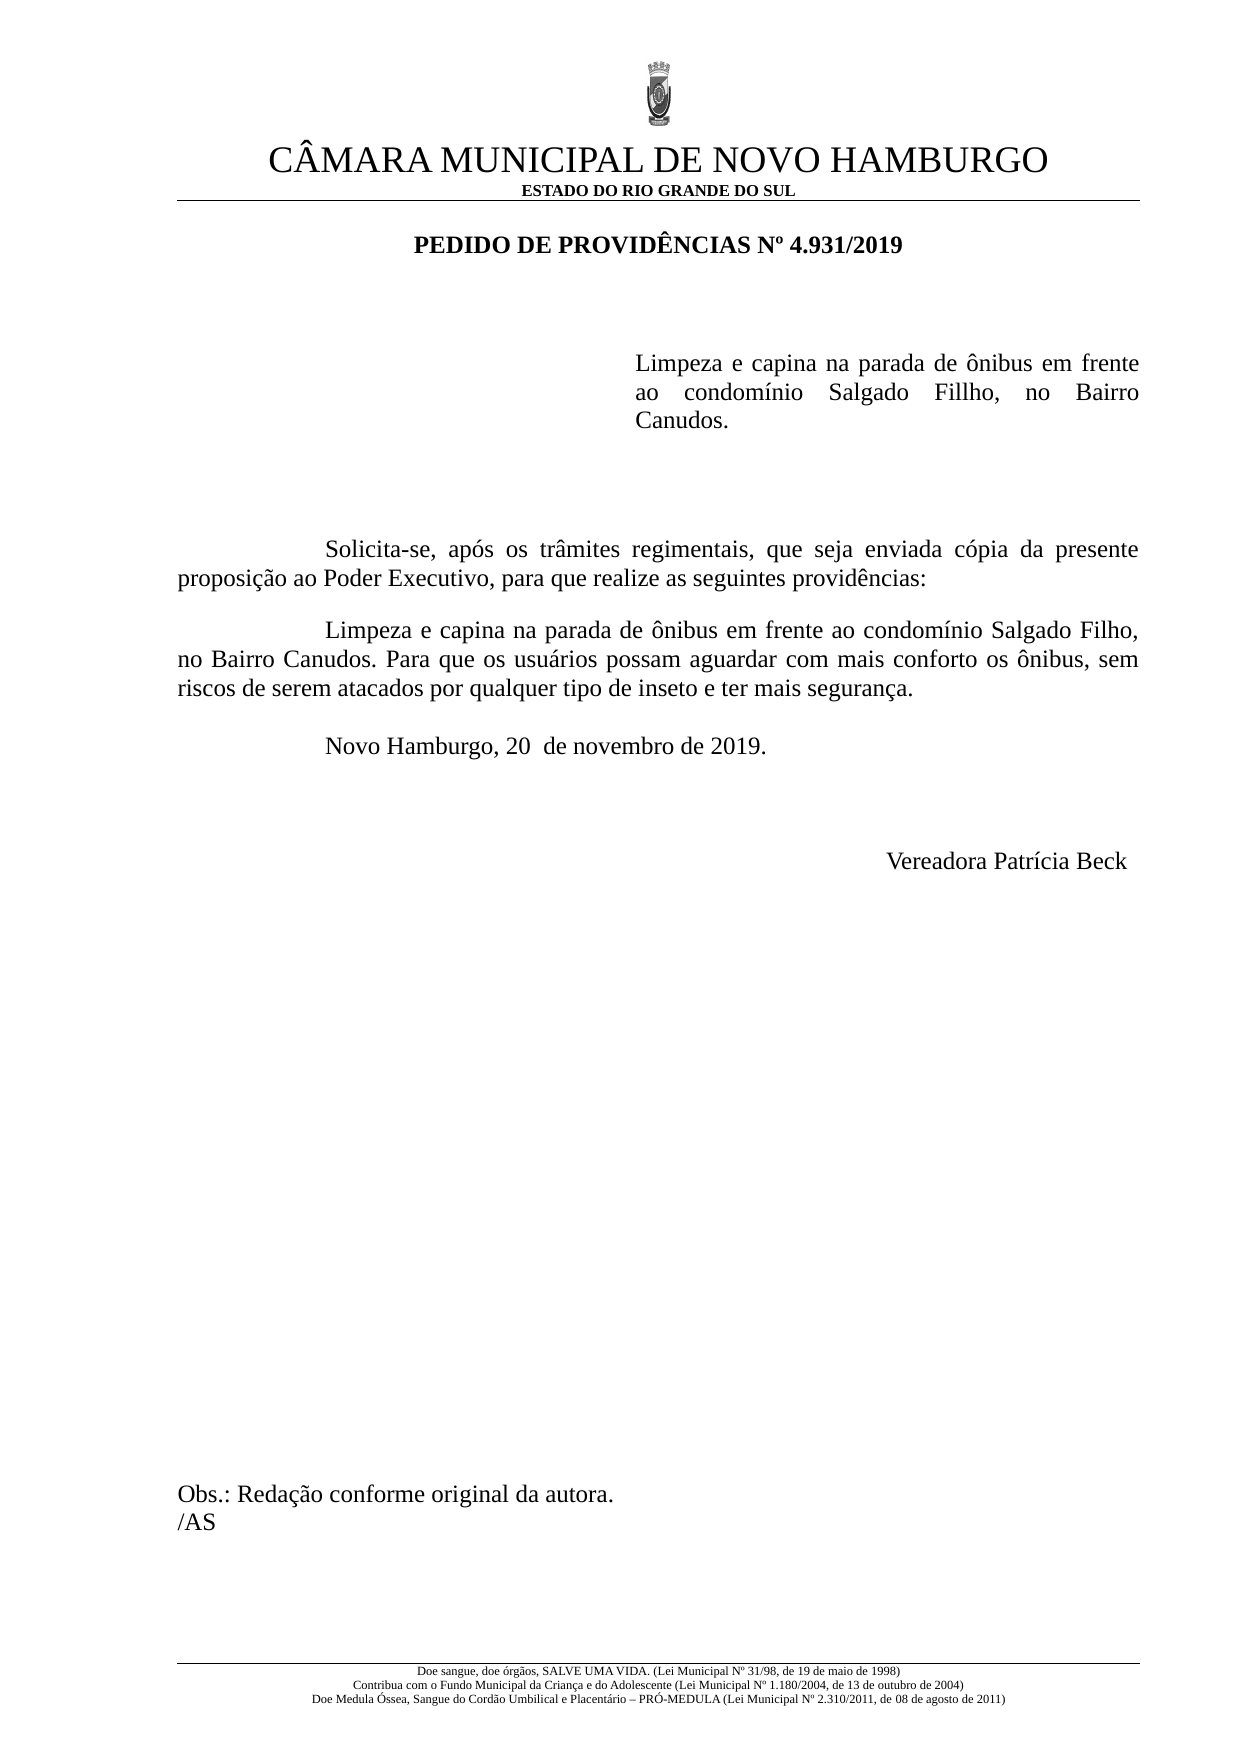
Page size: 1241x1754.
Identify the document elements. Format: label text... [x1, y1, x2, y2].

text Limpeza e capina na parada de ônibus em frente ao condomínio Salgado Filho, no Bairro Canudos. Para que os usuários possam aguardar com mais conforto os ônibus, sem riscos de serem atacados por qualquer tipo de inseto e ter mais segurança. [177, 616, 1140, 702]
text Obs.: Redação conforme original da autora. [177, 1479, 1140, 1507]
text /AS [177, 1507, 1140, 1536]
text Solicita-se, após os trâmites regimentais, que seja enviada cópia da presente proposição ao Poder Executivo, para que realize as seguintes providências: [177, 534, 1140, 592]
text Limpeza e capina na parada de ônibus em frente ao condomínio Salgado Fillho, no Bairro Canudos. [635, 348, 1140, 434]
text Vereadora Patrícia Beck [886, 846, 1140, 875]
text PEDIDO DE PROVIDÊNCIAS Nº 4.931/2019 [177, 231, 1140, 259]
text Novo Hamburgo, 20 de novembro de 2019. [325, 731, 1140, 760]
